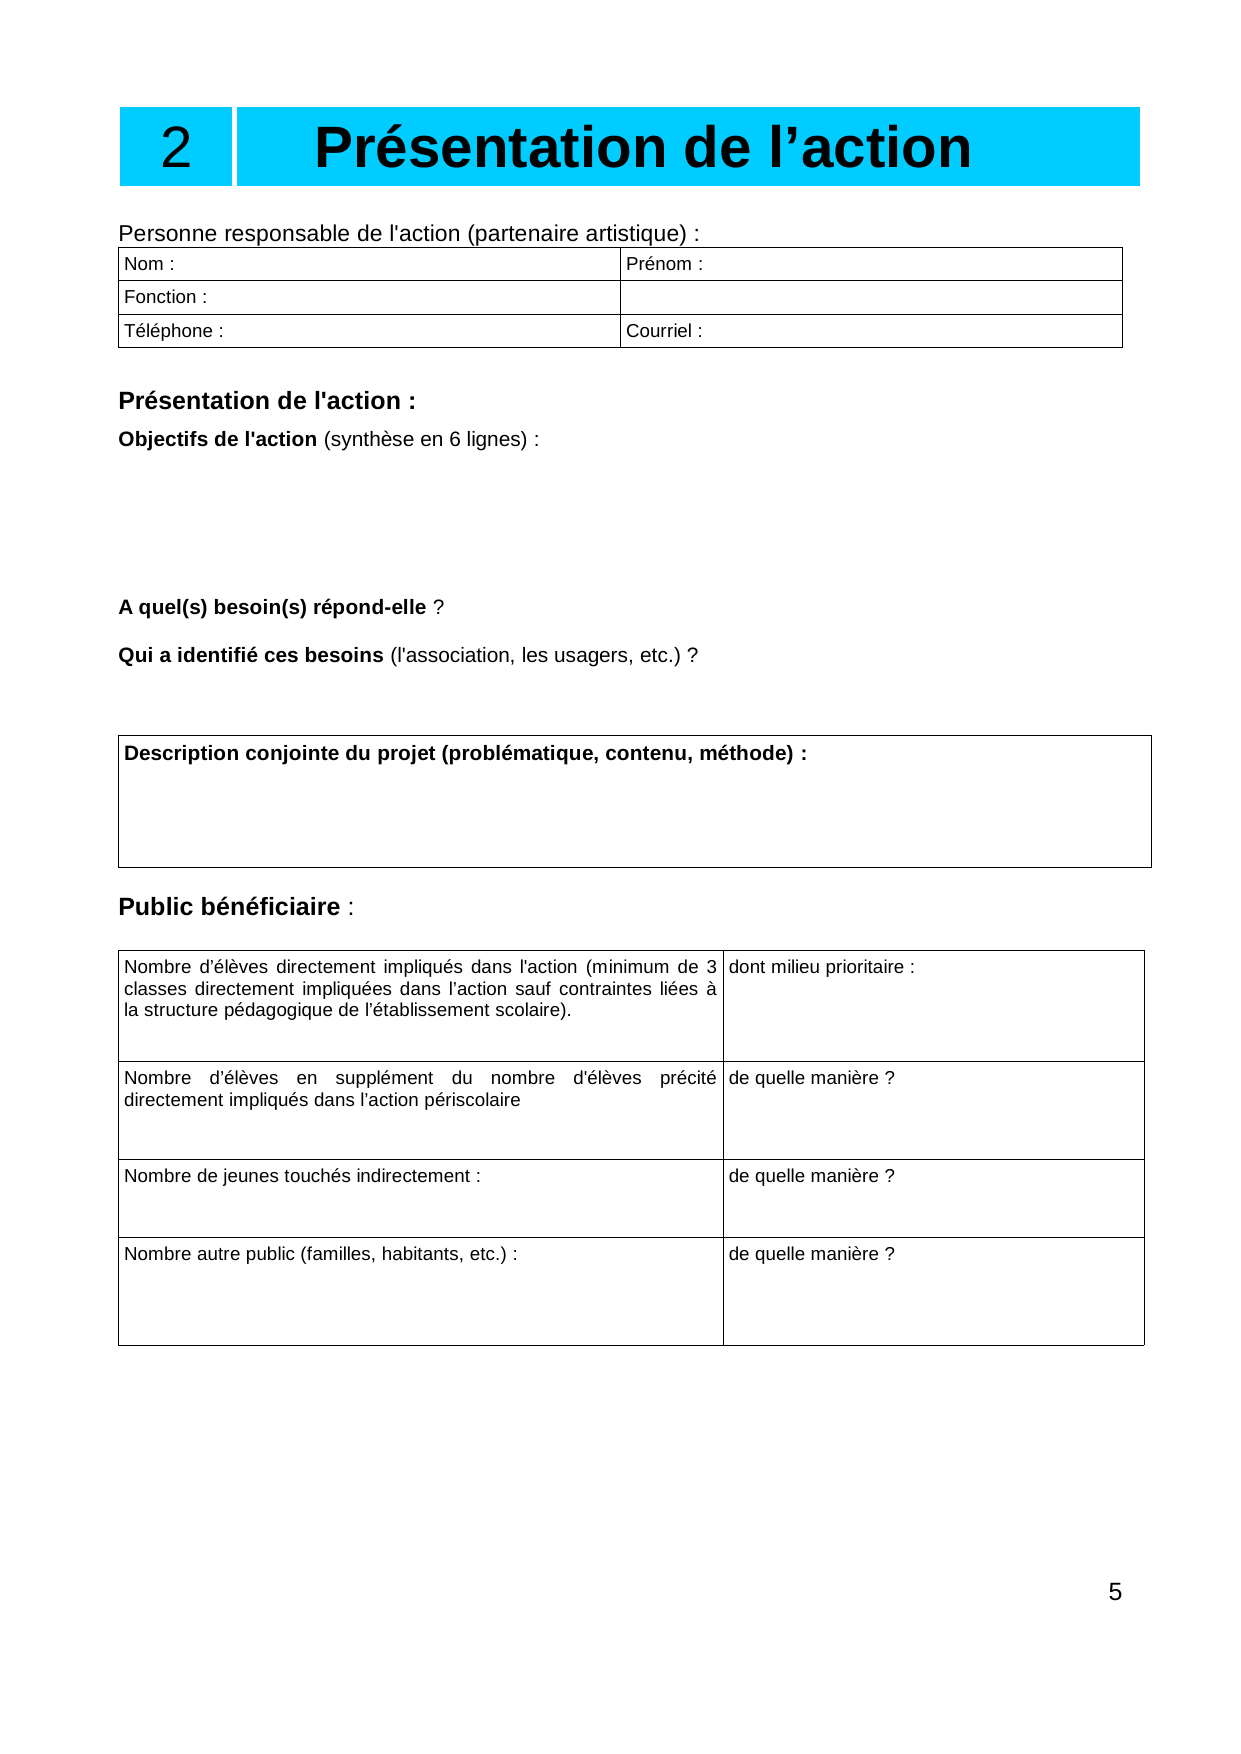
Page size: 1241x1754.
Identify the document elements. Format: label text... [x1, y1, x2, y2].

table_cell Courriel : [621, 315, 1122, 347]
table_cell Téléphone : [119, 315, 620, 347]
table_cell de quelle manière ? [724, 1062, 1144, 1159]
table_cell de quelle manière ? [724, 1238, 1144, 1345]
table_header dont milieu prioritaire : [724, 951, 1144, 1061]
table_cell Nombre autre public (familles, habitants, etc.) : [119, 1238, 723, 1345]
text Objectifs de l'action (synthèse en 6 lignes) : [118, 427, 1122, 451]
table_header Prénom : [621, 248, 1122, 280]
table_cell de quelle manière ? [724, 1160, 1144, 1237]
text Public bénéficiaire : [118, 892, 1122, 921]
table_header Présentation de l’action [237, 107, 1140, 186]
table_header Nom : [119, 248, 620, 280]
table_header Nombre d’élèves directement impliqués dans l'action (minimum de 3 classes directement impliquées dans l’action sauf contraintes liées à la structure pédagogique de l’établissement scolaire). [119, 951, 723, 1061]
table_cell Nombre de jeunes touchés indirectement : [119, 1160, 723, 1237]
text Présentation de l'action : [118, 386, 1122, 415]
table_header Description conjointe du projet (problématique, contenu, méthode) : [119, 736, 1151, 867]
text A quel(s) besoin(s) répond-elle ? [118, 595, 1122, 619]
table_cell Nombre d’élèves en supplément du nombre d'élèves précité directement impliqués dans l’action périscolaire [119, 1062, 723, 1159]
table_cell Fonction : [119, 281, 620, 314]
text Qui a identifié ces besoins (l'association, les usagers, etc.) ? [118, 643, 1122, 667]
table_cell [621, 281, 1122, 314]
text Personne responsable de l'action (partenaire artistique) : [118, 219, 1122, 247]
table_header 2 [120, 107, 232, 186]
